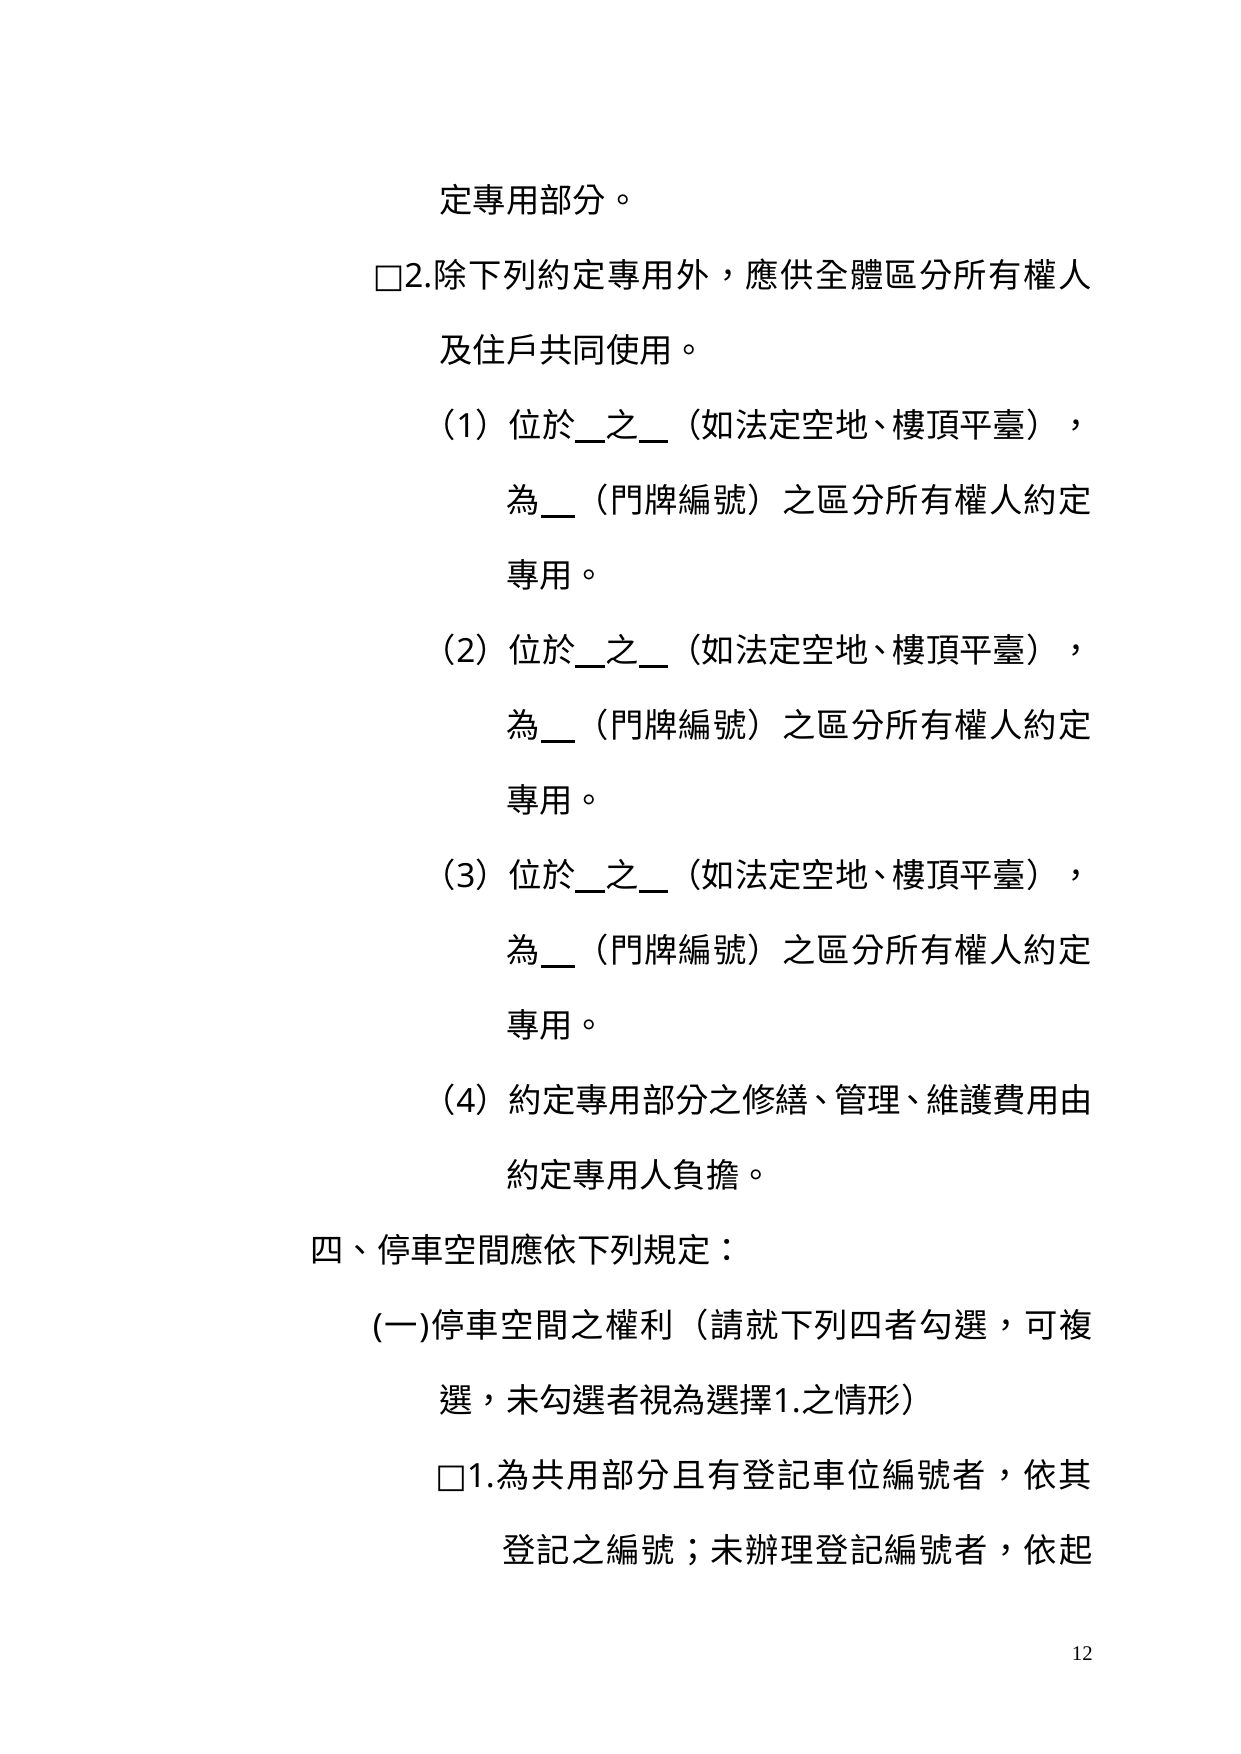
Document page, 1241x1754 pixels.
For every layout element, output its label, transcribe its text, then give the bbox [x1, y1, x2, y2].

text □2.除下列約定專用外，應供全體區分所有權人及住戶共同使用。 [373, 236, 1092, 386]
text （3）位於 之 （如法定空地、樓頂平臺），為 （門牌編號）之區分所有權人約定專用。 [423, 836, 1092, 1061]
text （2）位於 之 （如法定空地、樓頂平臺），為 （門牌編號）之區分所有權人約定專用。 [423, 611, 1092, 836]
text 四、停車空間應依下列規定： [310, 1211, 1092, 1286]
text □1.為共用部分且有登記車位編號者，依其登記之編號；未辦理登記編號者，依起 [435, 1436, 1092, 1586]
text （4）約定專用部分之修繕、管理、維護費用由約定專用人負擔。 [423, 1061, 1092, 1211]
text (一)停車空間之權利（請就下列四者勾選，可複選，未勾選者視為選擇1.之情形） [373, 1286, 1092, 1436]
text 定專用部分。 [373, 161, 1092, 236]
text （1）位於 之 （如法定空地、樓頂平臺），為 （門牌編號）之區分所有權人約定專用。 [423, 386, 1092, 611]
